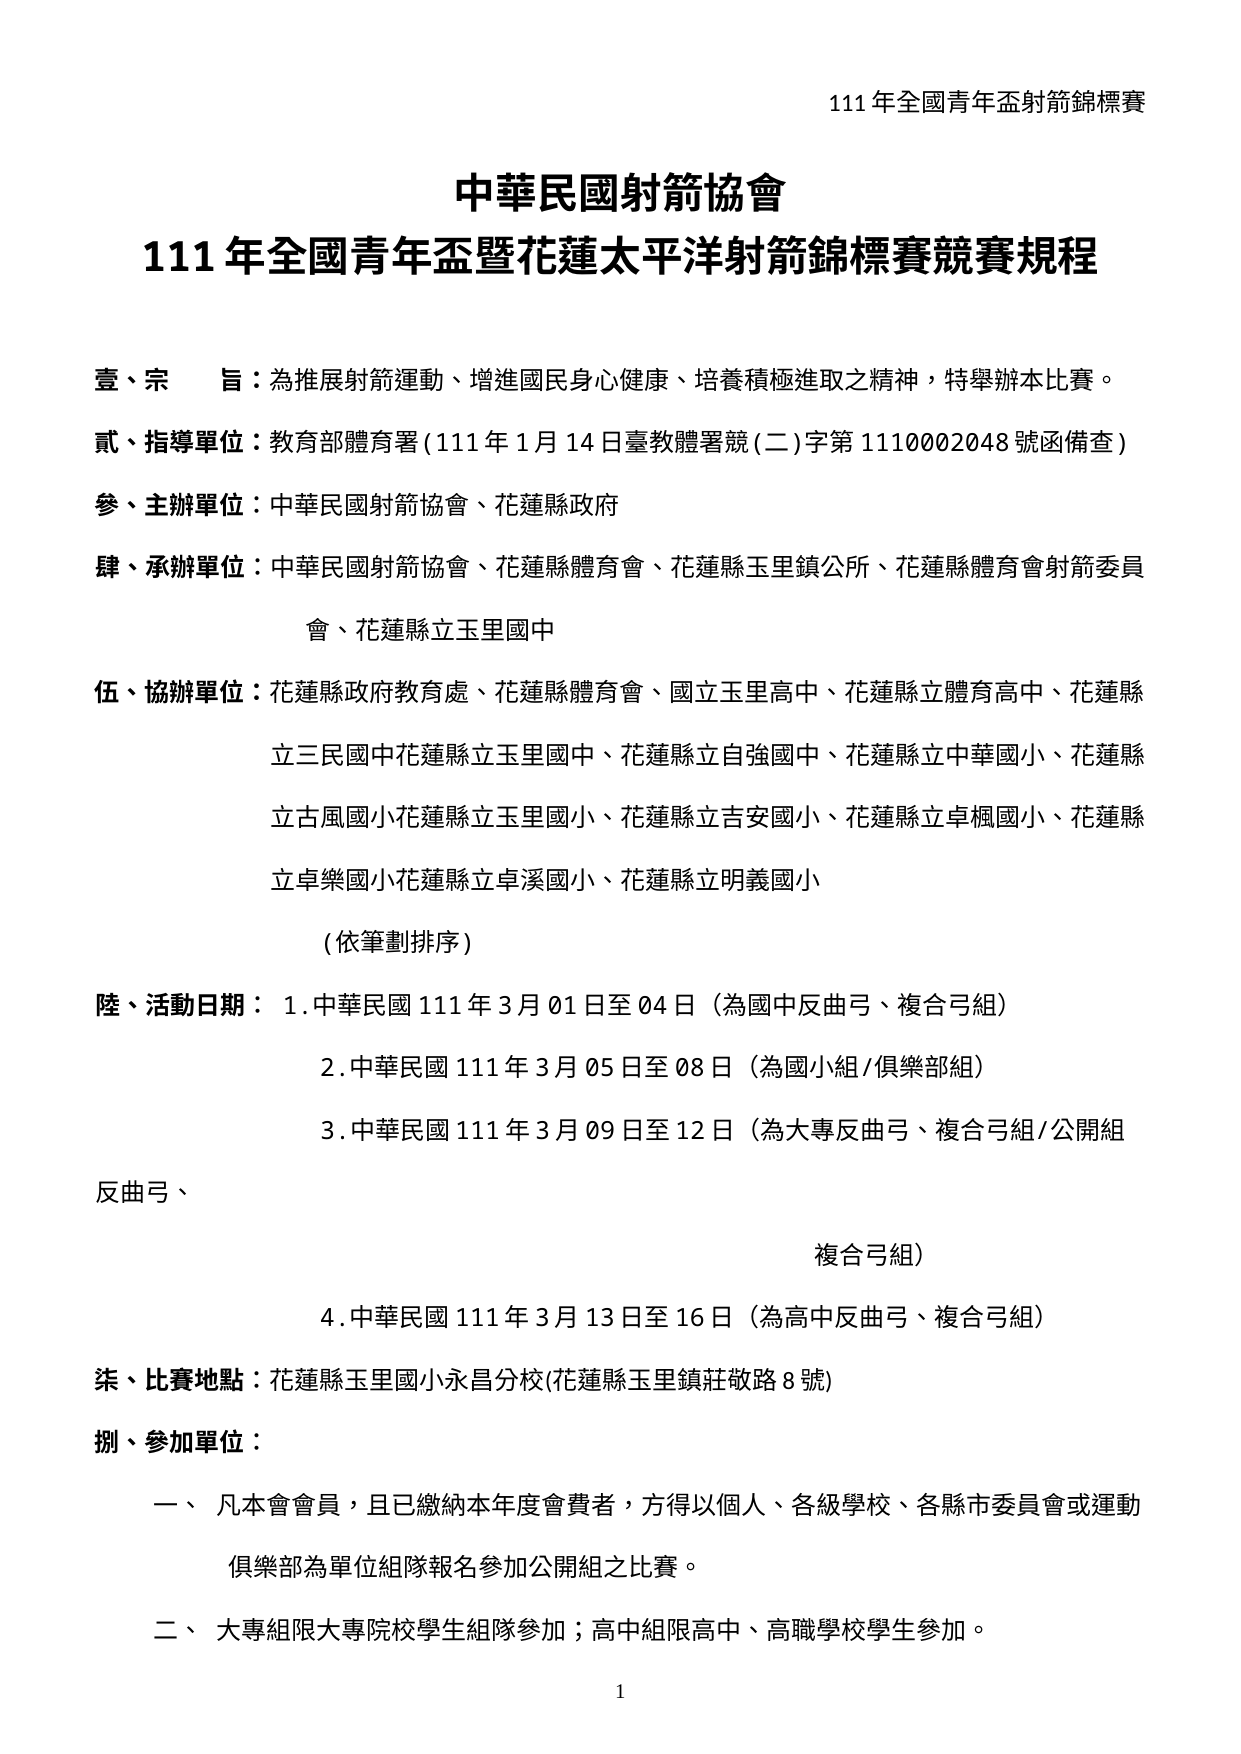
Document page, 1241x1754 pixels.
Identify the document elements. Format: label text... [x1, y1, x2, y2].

text 參、主辦單位︰中華民國射箭協會、花蓮縣政府 [94, 462, 1146, 524]
text 貳、指導單位：教育部體育署(111年1月14日臺教體署競(二)字第1110002048號函備查) [94, 399, 1146, 462]
text 伍、協辦單位：花蓮縣政府教育處、花蓮縣體育會、國立玉里高中、花蓮縣立體育高中、花蓮縣立三民國中花蓮縣立玉里國中、花蓮縣立自強國中、花蓮縣立中華國小、花蓮縣立古風國小花蓮縣立玉里國小、花蓮縣立吉安國小、花蓮縣立卓楓國小、花蓮縣立卓樂國小花蓮縣立卓溪國小、花蓮縣立明義國小 [94, 649, 1146, 899]
text 中華民國射箭協會 111年全國青年盃暨花蓮太平洋射箭錦標賽競賽規程 [94, 149, 1146, 274]
text 4.中華民國111年3月13日至16日（為高中反曲弓、複合弓組） [94, 1274, 1146, 1337]
text (依筆劃排序) [95, 899, 1146, 962]
text 2.中華民國111年3月05日至08日（為國小組/俱樂部組） [94, 1024, 1146, 1087]
text 捌、參加單位︰ [94, 1399, 1146, 1462]
text 複合弓組） [94, 1212, 1146, 1274]
text 柒、比賽地點︰花蓮縣玉里國小永昌分校(花蓮縣玉里鎮莊敬路8號) [94, 1337, 1146, 1399]
text 二、 大專組限大專院校學生組隊參加；高中組限高中、高職學校學生參加。 [153, 1587, 1146, 1649]
text 俱樂部為單位組隊報名參加公開組之比賽。 [153, 1524, 1146, 1587]
text 肆、承辦單位︰中華民國射箭協會、花蓮縣體育會、花蓮縣玉里鎮公所、花蓮縣體育會射箭委員 [95, 524, 1146, 587]
text 一、 凡本會會員，且已繳納本年度會費者，方得以個人、各級學校、各縣市委員會或運動 [153, 1462, 1146, 1524]
text 壹、宗 旨：為推展射箭運動、增進國民身心健康、培養積極進取之精神，特舉辦本比賽。 [94, 337, 1146, 399]
text 陸、活動日期︰ 1.中華民國111年3月01日至04日（為國中反曲弓、複合弓組） [95, 962, 1146, 1024]
text 會、花蓮縣立玉里國中 [95, 587, 1146, 649]
text 3.中華民國111年3月09日至12日（為大專反曲弓、複合弓組/公開組反曲弓、 [95, 1087, 1146, 1212]
